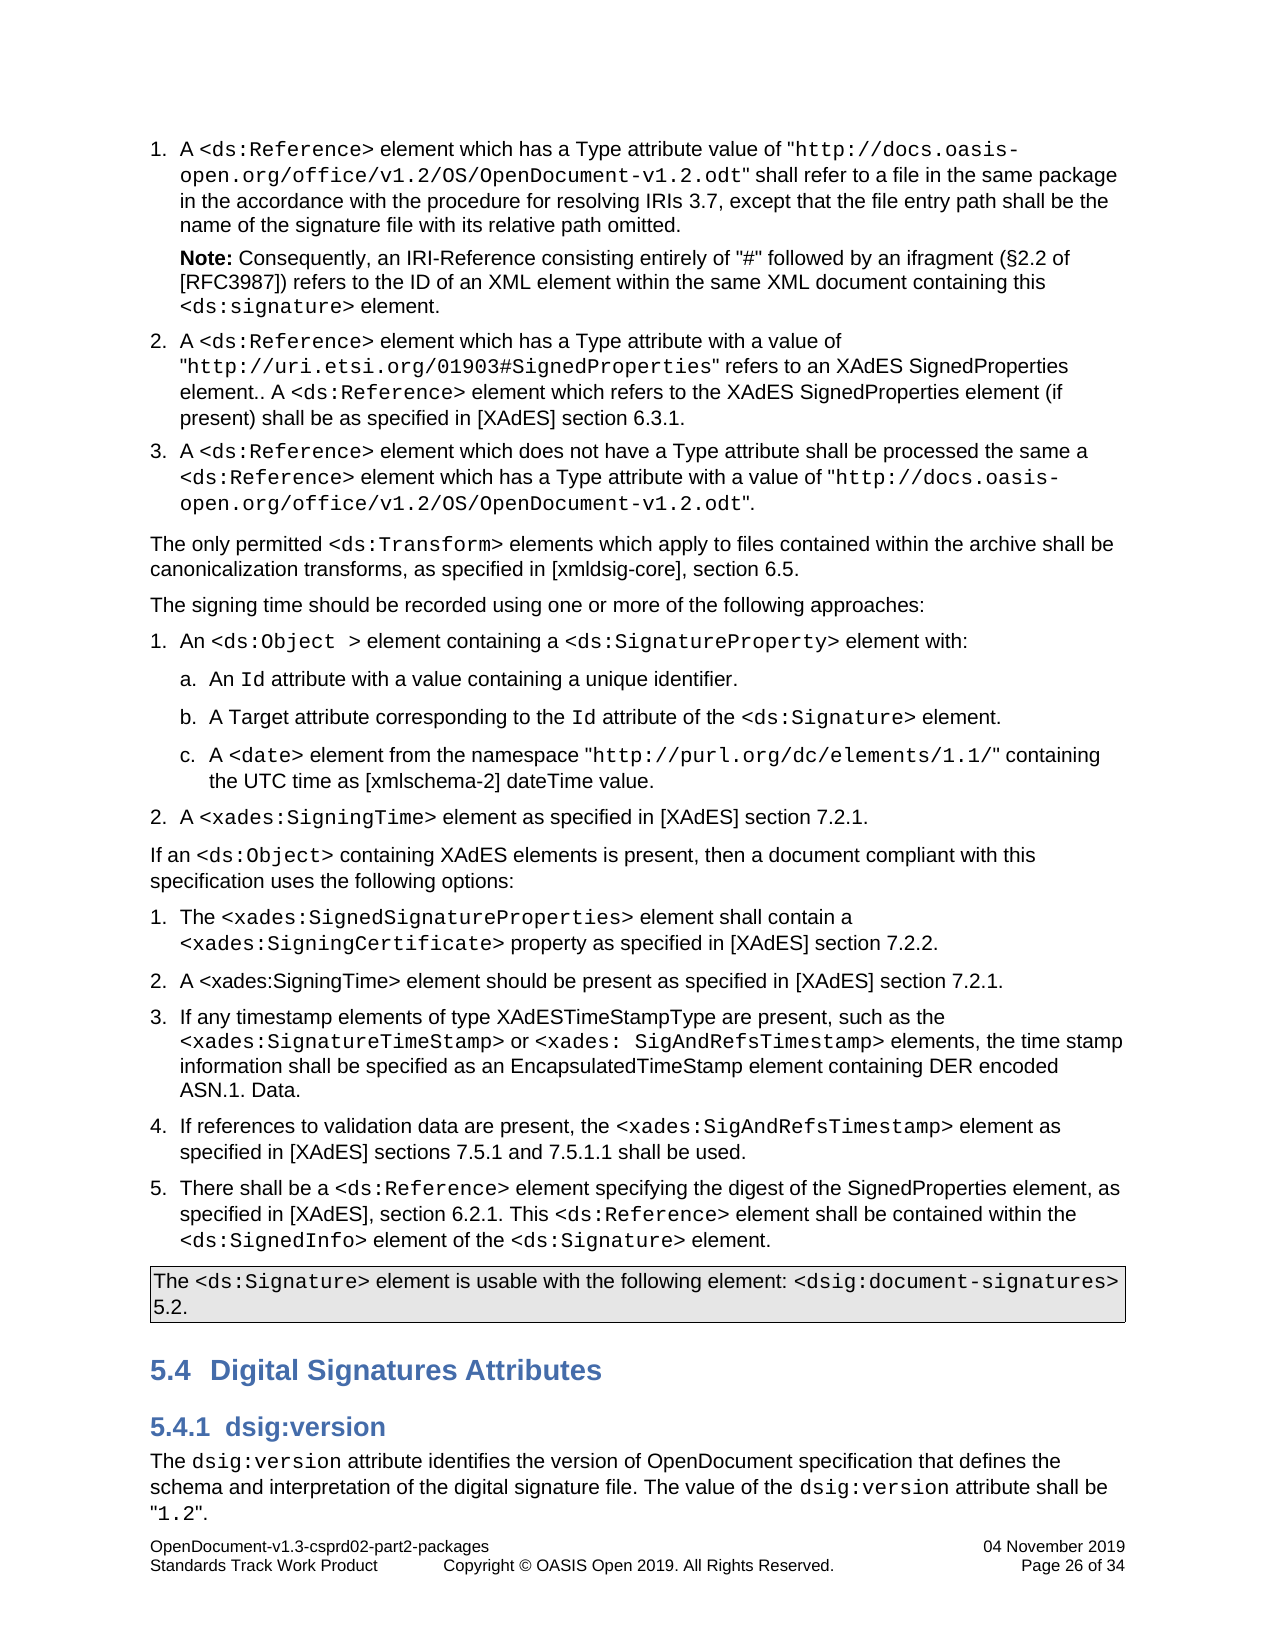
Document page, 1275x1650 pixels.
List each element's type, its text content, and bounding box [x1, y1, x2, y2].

text If an <ds:Object> containing XAdES elements is present, then a document compliant with this specification uses the following options: [150, 843, 1125, 893]
list If any timestamp elements of type XAdESTimeStampType are present, such as the <xades:SignatureTimeStamp> or <xades: SigAndRefsTimestamp> elements, the time stamp information shall be specified as an EncapsulatedTimeStamp element containing DER encoded ASN.1. Data. [150, 1004, 1125, 1102]
subtitle Digital Signatures Attributes [150, 1353, 1125, 1386]
list A <xades:SigningTime> element should be present as specified in [XAdES] section 7.2.1. [150, 968, 1125, 992]
list There shall be a <ds:Reference> element specifying the digest of the SignedProperties element, as specified in [XAdES], section 6.2.1. This <ds:Reference> element shall be contained within the <ds:SignedInfo> element of the <ds:Signature> element. [150, 1176, 1125, 1254]
list The <xades:SignedSignatureProperties> element shall contain a <xades:SigningCertificate> property as specified in [XAdES] section 7.2.2. [150, 905, 1125, 956]
list An <ds:Object > element containing a <ds:SignatureProperty> element with: [150, 629, 1125, 655]
list A <ds:Reference> element which does not have a Type attribute shall be processed the same a <ds:Reference> element which has a Type attribute with a value of "http://docs.oasis-open.org/office/v1.2/OS/OpenDocument-v1.2.odt". [150, 439, 1125, 516]
text The signing time should be recorded using one or more of the following approaches: [150, 593, 1125, 617]
text The dsig:version attribute identifies the version of OpenDocument specification that defines the schema and interpretation of the digital signature file. The value of the dsig:version attribute shall be "1.2". [150, 1449, 1125, 1526]
list A <ds:Reference> element which has a Type attribute with a value of "http://uri.etsi.org/01903#SignedProperties" refers to an XAdES SignedProperties element.. A <ds:Reference> element which refers to the XAdES SignedProperties element (if present) shall be as specified in [XAdES] section 6.3.1. [150, 328, 1125, 430]
list A <xades:SigningTime> element as specified in [XAdES] section 7.2.1. [150, 805, 1125, 831]
subtitle dsig:version [150, 1411, 1125, 1443]
text The only permitted <ds:Transform> elements which apply to files contained within the archive shall be canonicalization transforms, as specified in [xmldsig-core], section 6.5. [150, 531, 1125, 581]
list An Id attribute with a value containing a unique identifier. [179, 667, 1125, 693]
list A <ds:Reference> element which has a Type attribute value of "http://docs.oasis-open.org/office/v1.2/OS/OpenDocument-v1.2.odt" shall refer to a file in the same package in the accordance with the procedure for resolving IRIs 3.7, except that the file entry path shall be the name of the signature file with its relative path omitted. [150, 137, 1125, 237]
list A Target attribute corresponding to the Id attribute of the <ds:Signature> element. [179, 705, 1125, 731]
list Note: Consequently, an IRI-Reference consisting entirely of "#" followed by an ifragment (§2.2 of [RFC3987]) refers to the ID of an XML element within the same XML document containing this <ds:signature> element. [150, 246, 1125, 319]
list A <date> element from the namespace "http://purl.org/dc/elements/1.1/" containing the UTC time as [xmlschema-2] dateTime value. [179, 743, 1125, 793]
list The <ds:Signature> element is usable with the following element: <dsig:document-signatures> 5.2. [151, 1267, 1125, 1322]
list If references to validation data are present, the <xades:SigAndRefsTimestamp> element as specified in [XAdES] sections 7.5.1 and 7.5.1.1 shall be used. [150, 1114, 1125, 1164]
